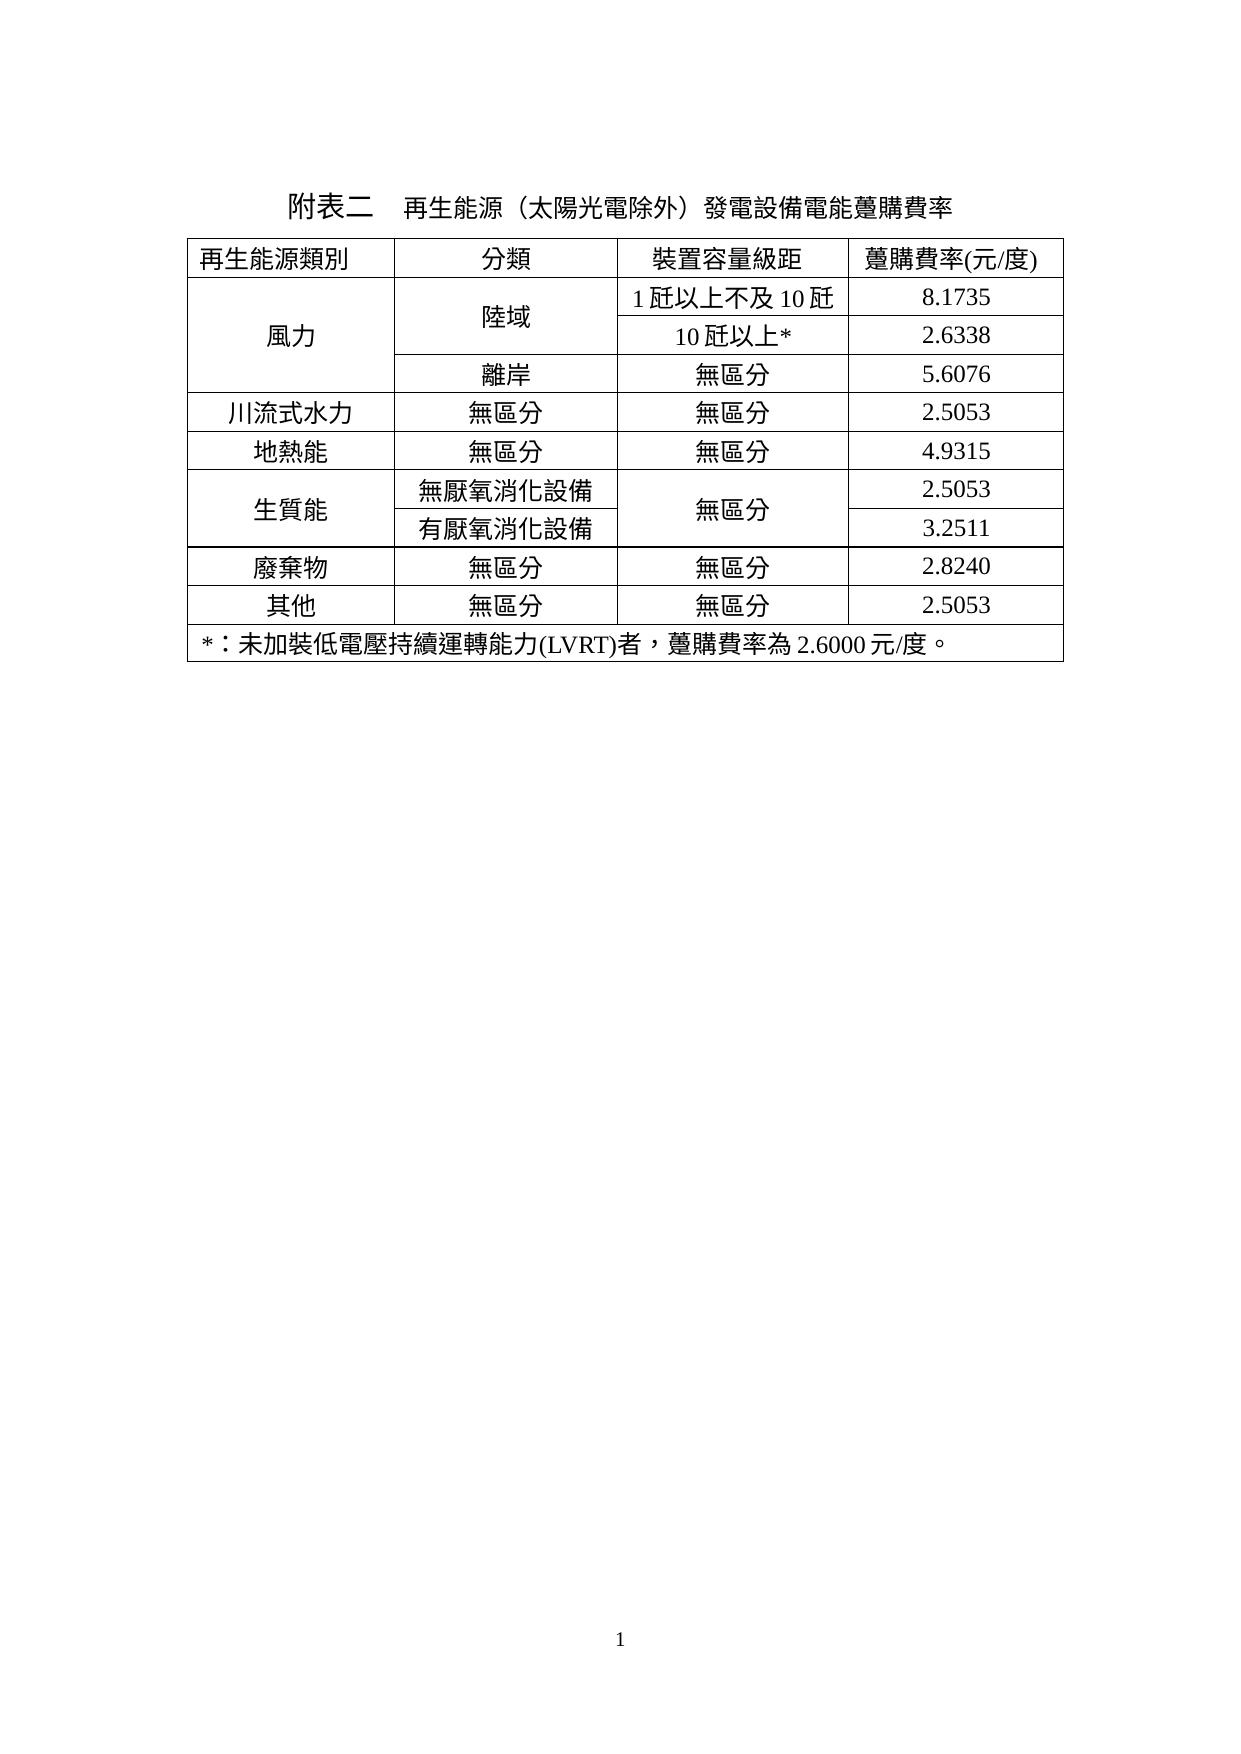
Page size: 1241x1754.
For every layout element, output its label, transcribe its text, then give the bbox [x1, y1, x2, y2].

table_cell 無區分 [395, 393, 617, 431]
table_cell 有厭氧消化設備 [395, 509, 617, 546]
table_cell 地熱能 [188, 432, 394, 469]
table_cell 2.5053 [849, 470, 1063, 508]
table_cell 無區分 [618, 548, 848, 585]
table_cell 其他 [188, 586, 394, 623]
table_header 裝置容量級距 [618, 239, 848, 277]
table_cell 無區分 [618, 355, 848, 392]
table_cell 1瓩以上不及10瓩 [618, 278, 848, 315]
text 附表二 再生能源（太陽光電除外）發電設備電能躉購費率 [187, 183, 1053, 226]
table_cell 無區分 [618, 432, 848, 469]
table_cell 無區分 [395, 432, 617, 469]
table_cell 無區分 [618, 393, 848, 431]
table_cell 無區分 [618, 586, 848, 623]
table_cell 無區分 [395, 548, 617, 585]
table_cell *：未加裝低電壓持續運轉能力(LVRT)者，躉購費率為2.6000元/度。 [188, 625, 1063, 661]
table_cell 2.5053 [849, 393, 1063, 431]
table_cell 風力 [188, 278, 394, 392]
table_cell 2.6338 [849, 316, 1063, 354]
table_cell 無區分 [618, 470, 848, 546]
table_cell 廢棄物 [188, 548, 394, 585]
table_cell 無區分 [395, 586, 617, 623]
table_header 分類 [395, 239, 617, 277]
table_cell 2.8240 [849, 548, 1063, 585]
table_header 再生能源類別 [188, 239, 394, 277]
table_cell 川流式水力 [188, 393, 394, 431]
table_cell 4.9315 [849, 432, 1063, 469]
table_cell 8.1735 [849, 278, 1063, 315]
table_cell 無厭氧消化設備 [395, 470, 617, 508]
table_cell 5.6076 [849, 355, 1063, 392]
table_cell 2.5053 [849, 586, 1063, 623]
table_cell 3.2511 [849, 509, 1063, 546]
table_cell 離岸 [395, 355, 617, 392]
table_cell 10瓩以上* [618, 316, 848, 354]
table_cell 陸域 [395, 278, 617, 354]
table_header 躉購費率(元/度) [849, 239, 1063, 277]
table_cell 生質能 [188, 470, 394, 546]
